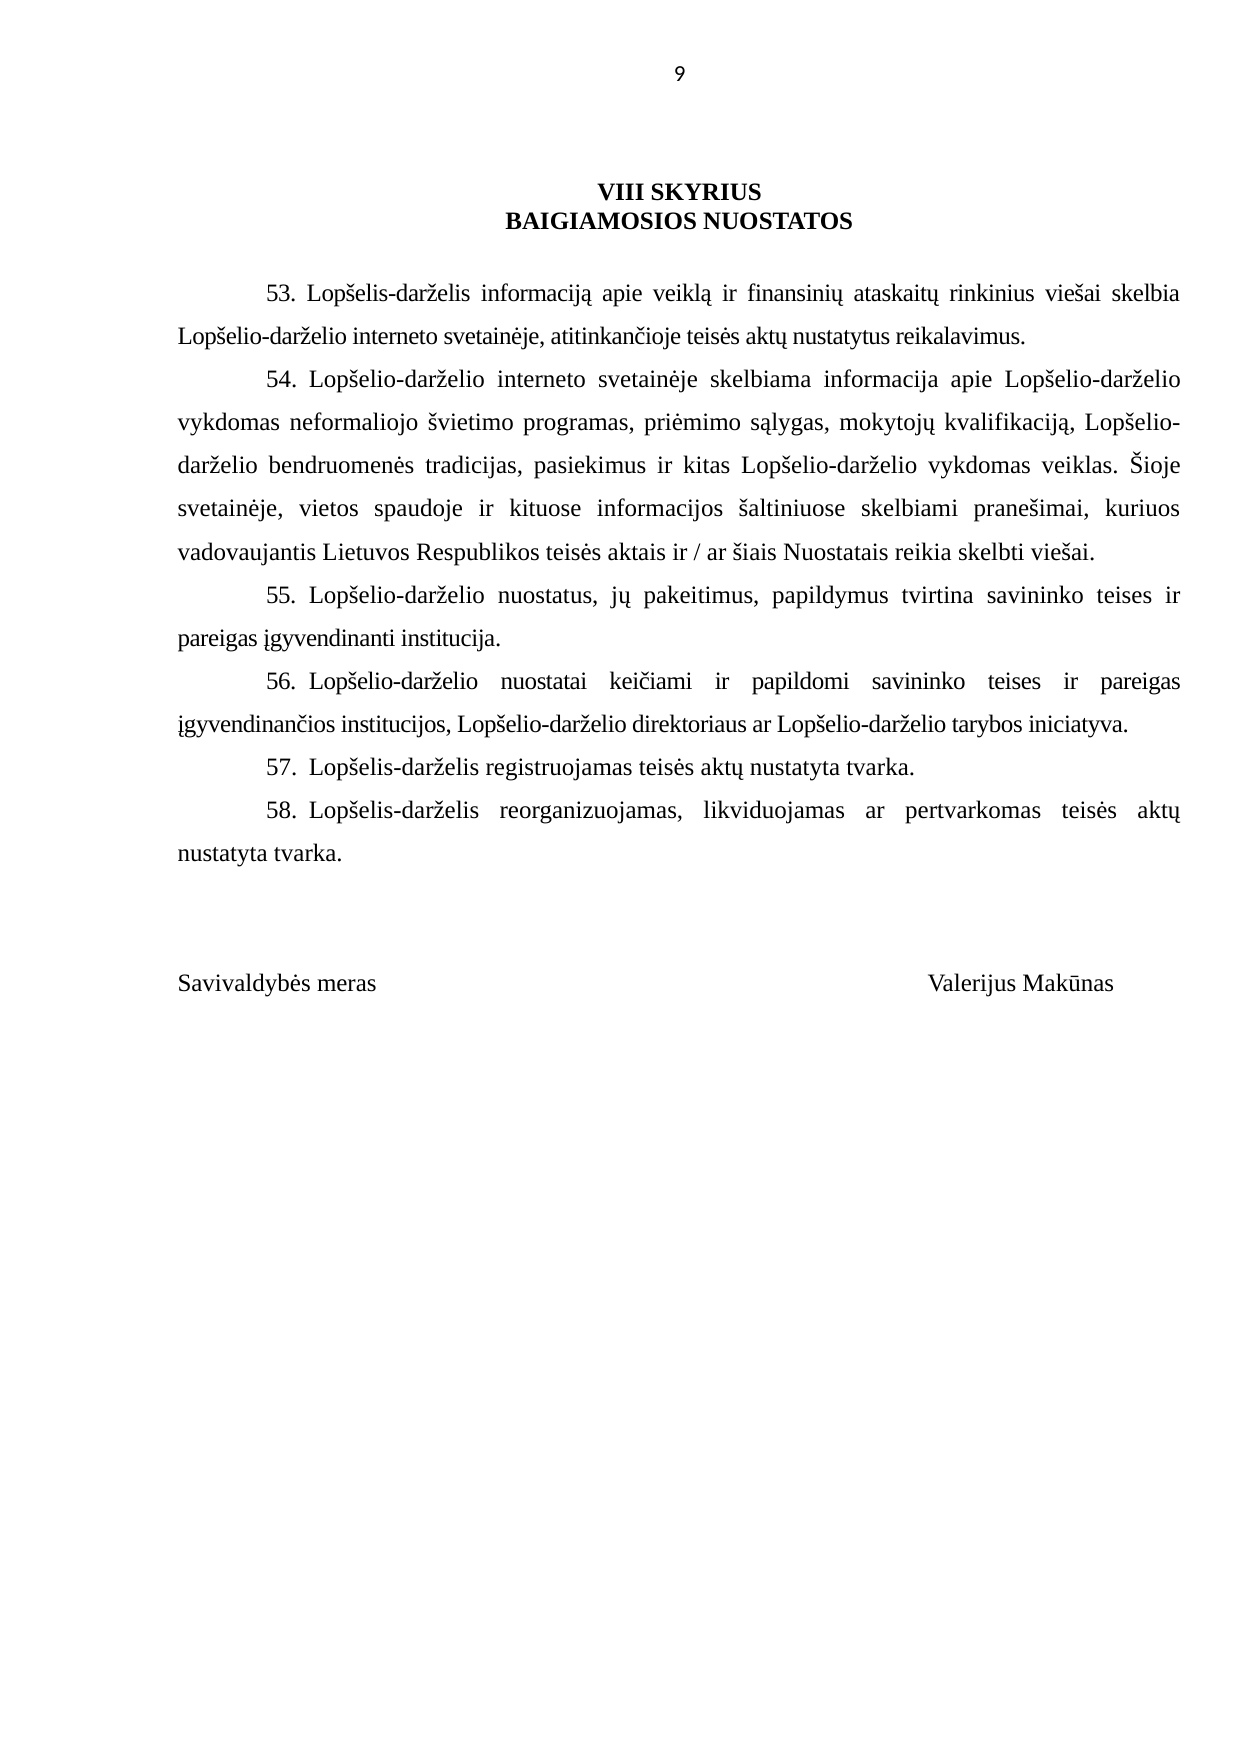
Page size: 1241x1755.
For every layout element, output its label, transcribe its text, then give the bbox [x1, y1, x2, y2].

text BAIGIAMOSIOS NUOSTATOS [177, 206, 1181, 235]
text VIII SKYRIUS [177, 177, 1181, 206]
text 56. Lopšelio-darželio nuostatai keičiami ir papildomi savininko teises ir pareigas įgyvendinančios institucijos, Lopšelio-darželio direktoriaus ar Lopšelio-darželio tarybos iniciatyva. [177, 666, 1181, 738]
text 55. Lopšelio-darželio nuostatus, jų pakeitimus, papildymus tvirtina savininko teises ir pareigas įgyvendinanti institucija. [177, 580, 1181, 652]
text Savivaldybės meras Valerijus Makūnas [177, 968, 1181, 997]
text 58. Lopšelis-darželis reorganizuojamas, likviduojamas ar pertvarkomas teisės aktų nustatyta tvarka. [177, 795, 1181, 867]
text 53. Lopšelis-darželis informaciją apie veiklą ir finansinių ataskaitų rinkinius viešai skelbia Lopšelio-darželio interneto svetainėje, atitinkančioje teisės aktų nustatytus reikalavimus. [177, 278, 1181, 350]
text 57. Lopšelis-darželis registruojamas teisės aktų nustatyta tvarka. [177, 752, 1181, 781]
text 54. Lopšelio-darželio interneto svetainėje skelbiama informacija apie Lopšelio-darželio vykdomas neformaliojo švietimo programas, priėmimo sąlygas, mokytojų kvalifikaciją, Lopšelio-darželio bendruomenės tradicijas, pasiekimus ir kitas Lopšelio-darželio vykdomas veiklas. Šioje svetainėje, vietos spaudoje ir kituose informacijos šaltiniuose skelbiami pranešimai, kuriuos vadovaujantis Lietuvos Respublikos teisės aktais ir / ar šiais Nuostatais reikia skelbti viešai. [177, 364, 1181, 565]
